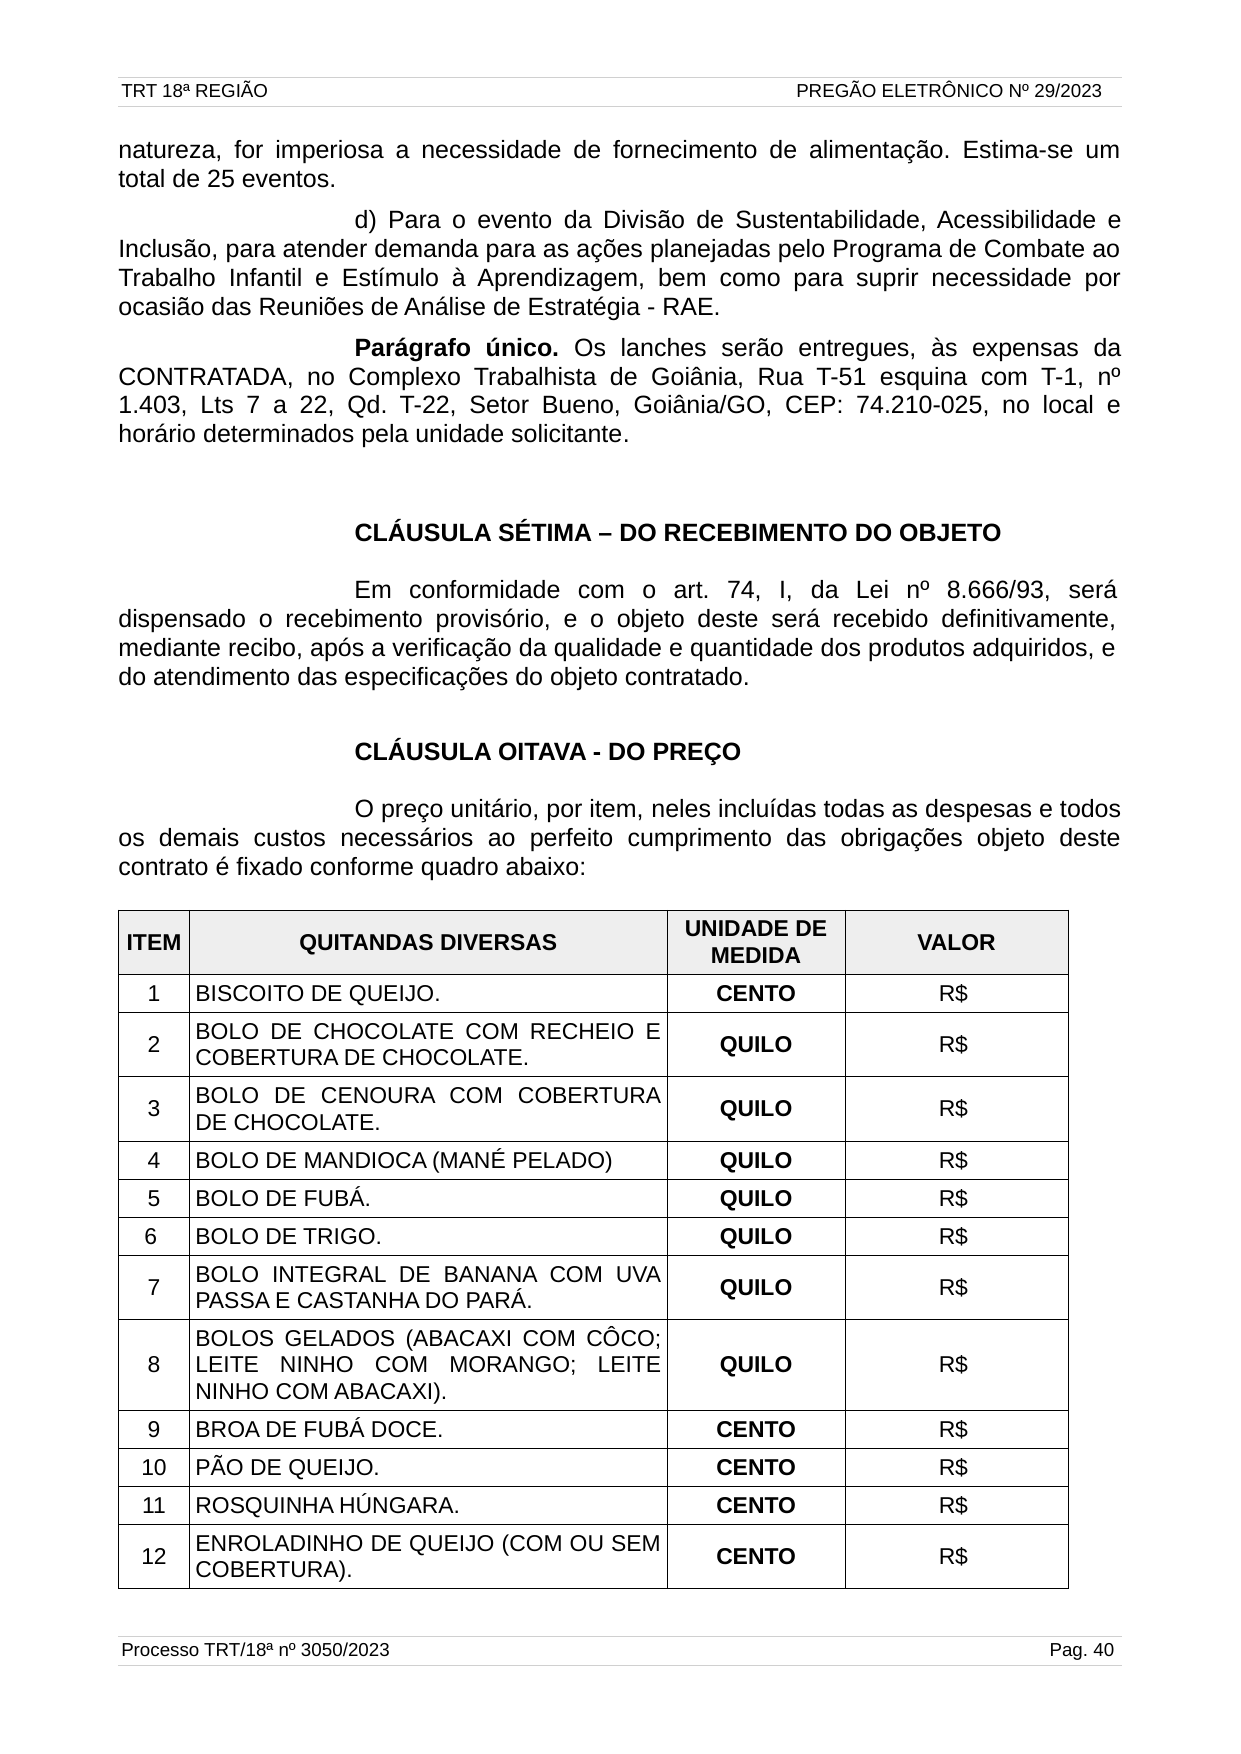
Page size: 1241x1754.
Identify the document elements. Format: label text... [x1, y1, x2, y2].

table_cell CENTO [668, 1525, 845, 1588]
table_cell BOLO DE MANDIOCA (MANÉ PELADO) [190, 1142, 667, 1179]
table_cell 1 [119, 975, 189, 1012]
table_cell R$ [846, 1218, 1068, 1255]
table_cell R$ [846, 1487, 1068, 1524]
table_cell BOLO INTEGRAL DE BANANA COM UVA PASSA E CASTANHA do pará. [190, 1256, 667, 1319]
text CLÁUSULA SÉTIMA – DO RECEBIMENTO DO OBJETO [354, 518, 1122, 547]
table_cell BOLO DE FUBÁ. [190, 1180, 667, 1217]
table_cell 9 [119, 1411, 189, 1448]
table_cell QUILO [668, 1218, 845, 1255]
text O preço unitário, por item, neles incluídas todas as despesas e todos os demais custos necessários ao perfeito cumprimento das obrigações objeto deste contrato é fixado conforme quadro abaixo: [118, 794, 1122, 881]
table_cell 12 [119, 1525, 189, 1588]
table_cell 10 [119, 1449, 189, 1486]
table_cell QUILO [668, 1013, 845, 1076]
table_cell R$ [846, 1411, 1068, 1448]
table_cell 7 [119, 1256, 189, 1319]
table_cell R$ [846, 1180, 1068, 1217]
table_cell BOLO DE TRIGO. [190, 1218, 667, 1255]
table_cell R$ [846, 1449, 1068, 1486]
table_cell R$ [846, 1142, 1068, 1179]
text CLÁUSULA OITAVA - DO PREÇO [118, 737, 1122, 766]
table_cell 11 [119, 1487, 189, 1524]
table_cell PÃO DE QUEIJO. [190, 1449, 667, 1486]
table_cell QUILO [668, 1142, 845, 1179]
table_cell BISCOITO DE QUEIJO. [190, 975, 667, 1012]
table_cell CENTO [668, 1411, 845, 1448]
table_header QUITANDAS DIVERSAS [190, 911, 667, 974]
table_cell ROSQUINHA HÚNGARA. [190, 1487, 667, 1524]
table_header ITEM [119, 911, 189, 974]
table_cell BROA DE FUBÁ DOCE. [190, 1411, 667, 1448]
table_cell R$ [846, 1256, 1068, 1319]
text Parágrafo único. Os lanches serão entregues, às expensas da CONTRATADA, no Complexo Trabalhista de Goiânia, Rua T-51 esquina com T-1, nº 1.403, Lts 7 a 22, Qd. T-22, Setor Bueno, Goiânia/GO, CEP: 74.210-025, no local e horário determinados pela unidade solicitante. [118, 333, 1122, 448]
table_cell QUILO [668, 1180, 845, 1217]
table_cell CENTO [668, 975, 845, 1012]
table_cell R$ [846, 1525, 1068, 1588]
table_cell R$ [846, 1077, 1068, 1141]
table_cell 3 [119, 1077, 189, 1141]
table_cell 8 [119, 1320, 189, 1410]
table_cell CENTO [668, 1449, 845, 1486]
table_cell R$ [846, 1013, 1068, 1076]
table_cell 2 [119, 1013, 189, 1076]
table_cell CENTO [668, 1487, 845, 1524]
text Em conformidade com o art. 74, I, da Lei nº 8.666/93, será dispensado o recebimento provisório, e o objeto deste será recebido definitivamente, mediante recibo, após a verificação da qualidade e quantidade dos produtos adquiridos, e do atendimento das especificações do objeto contratado. [118, 576, 1117, 691]
table_cell 6 [119, 1218, 189, 1255]
table_cell R$ [846, 1320, 1068, 1410]
table_cell BOLOS GELADOS (ABACAXI COM CÔCO; LEITE NINHO COM MORANGO; LEITE NINHO COM ABACAXI). [190, 1320, 667, 1410]
table_cell Enroladinho de queijo (com ou sem cobertura). [190, 1525, 667, 1588]
table_cell 5 [119, 1180, 189, 1217]
table_cell QUILO [668, 1256, 845, 1319]
table_cell QUILO [668, 1320, 845, 1410]
table_header UNIDADE DE MEDIDA [668, 911, 845, 974]
table_cell QUILO [668, 1077, 845, 1141]
table_cell 4 [119, 1142, 189, 1179]
text d) Para o evento da Divisão de Sustentabilidade, Acessibilidade e Inclusão, para atender demanda para as ações planejadas pelo Programa de Combate ao Trabalho Infantil e Estímulo à Aprendizagem, bem como para suprir necessidade por ocasião das Reuniões de Análise de Estratégia - RAE. [118, 206, 1122, 321]
table_cell BOLO DE CHOCOLATE COM RECHEIO E COBERTURA DE CHOCOLATE. [190, 1013, 667, 1076]
table_header VALOR [846, 911, 1068, 974]
table_cell R$ [846, 975, 1068, 1012]
table_cell BOLO DE CENOURA COM COBERTURA DE CHOCOLATE. [190, 1077, 667, 1141]
text natureza, for imperiosa a necessidade de fornecimento de alimentação. Estima-se um total de 25 eventos. [118, 136, 1122, 193]
